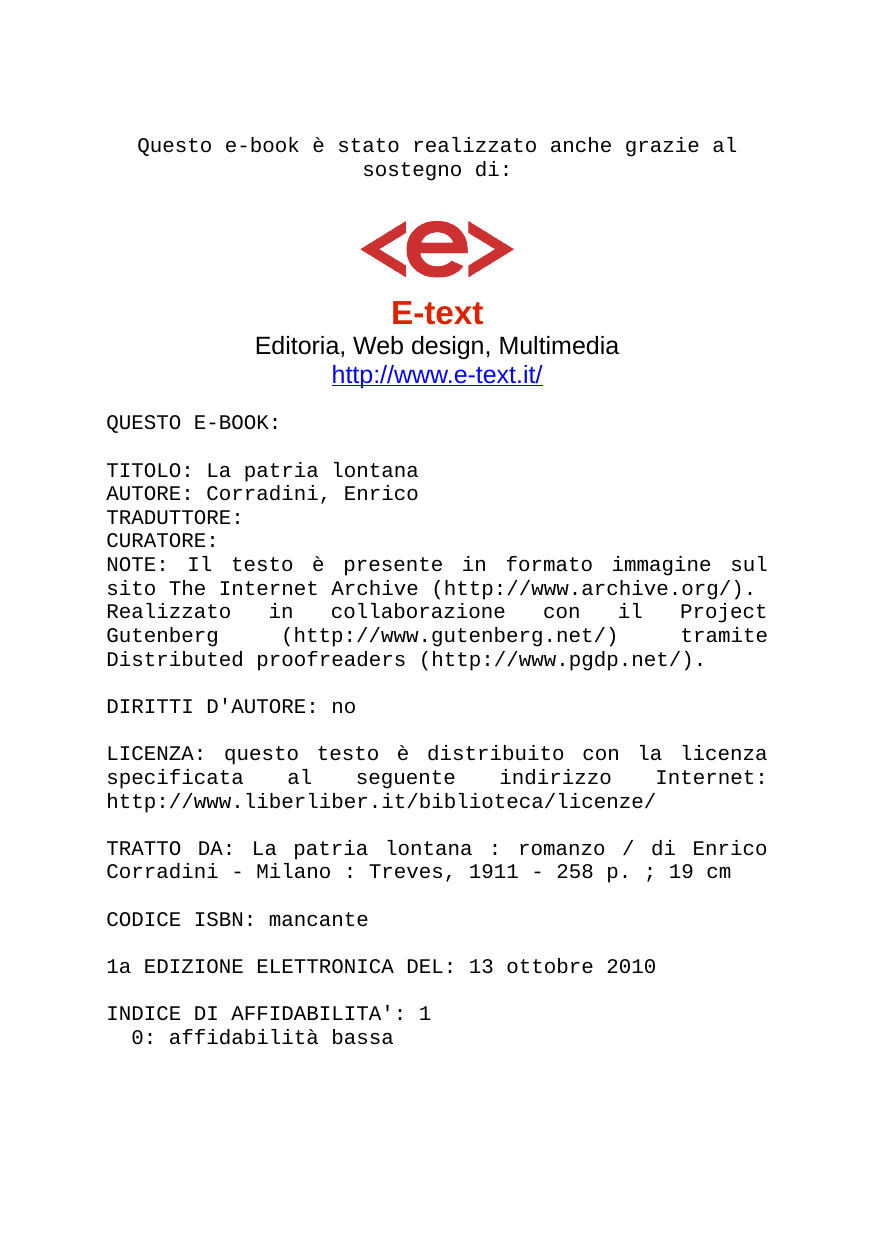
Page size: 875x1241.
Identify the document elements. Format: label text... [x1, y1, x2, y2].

text NOTE: Il testo è presente in formato immagine sul sito The Internet Archive (http://www.archive.org/). [106, 554, 768, 601]
text DIRITTI D'AUTORE: no [106, 696, 768, 720]
text 0: affidabilità bassa [106, 1027, 768, 1051]
text Realizzato in collaborazione con il Project Gutenberg (http://www.gutenberg.net/) tramite Distributed proofreaders (http://www.pgdp.net/). [106, 601, 768, 672]
text TITOLO: La patria lontana [106, 459, 768, 483]
text Questo e-book è stato realizzato anche grazie al sostegno di: [106, 135, 768, 182]
text INDICE DI AFFIDABILITA': 1 [106, 1003, 768, 1027]
text CURATORE: [106, 531, 768, 554]
text LICENZA: questo testo è distribuito con la licenza specificata al seguente indirizzo Internet: http://www.liberliber.it/biblioteca/licenze/ [106, 743, 768, 814]
text Editoria, Web design, Multimedia [106, 331, 768, 360]
text http://www.e-text.it/ [106, 360, 768, 389]
text CODICE ISBN: mancante [106, 909, 768, 932]
text TRATTO DA: La patria lontana : romanzo / di Enrico Corradini - Milano : Treves, 1911 - 258 p. ; 19 cm [106, 838, 768, 885]
text AUTORE: Corradini, Enrico [106, 483, 768, 507]
text QUESTO E-BOOK: [106, 412, 768, 436]
picture [360, 220, 515, 278]
text TRADUTTORE: [106, 507, 768, 531]
text E-text [106, 293, 768, 331]
text 1a EDIZIONE ELETTRONICA DEL: 13 ottobre 2010 [106, 956, 768, 980]
